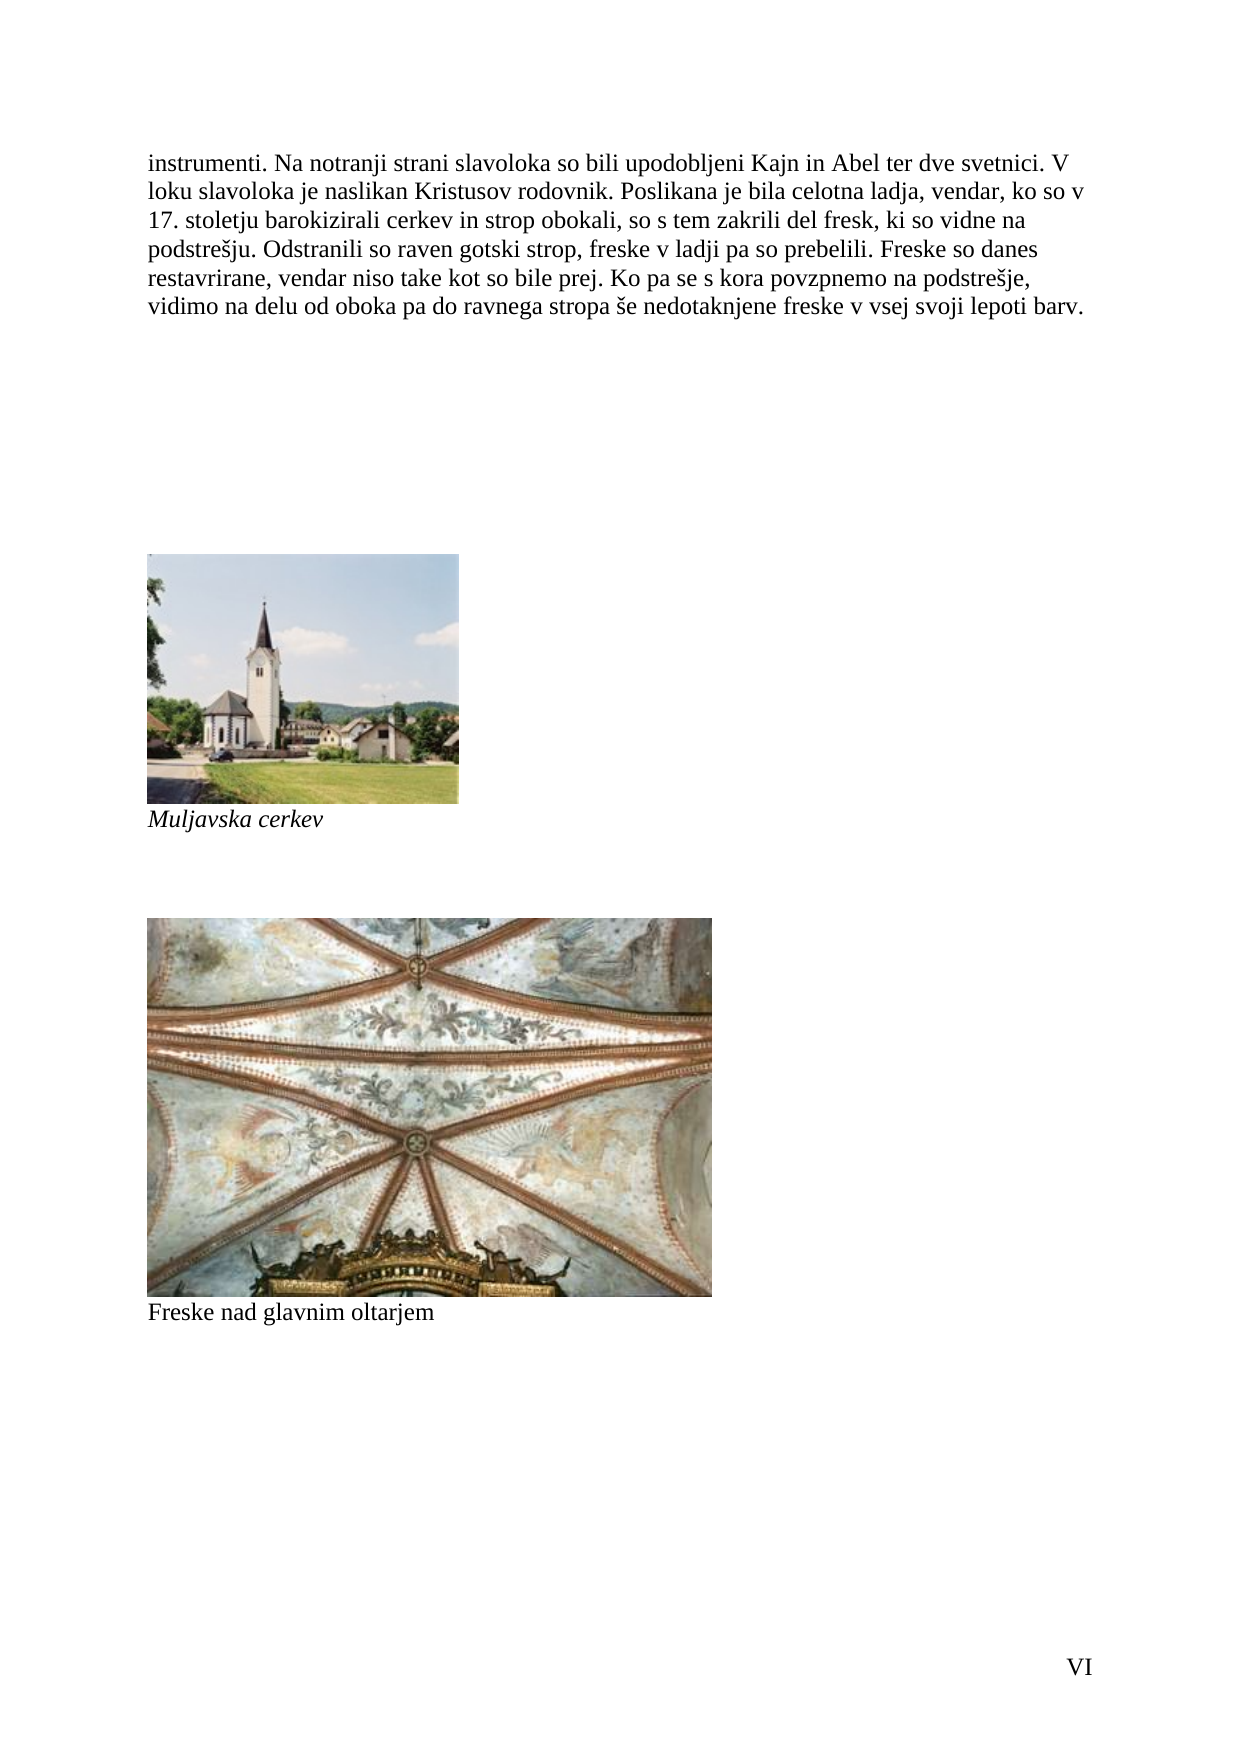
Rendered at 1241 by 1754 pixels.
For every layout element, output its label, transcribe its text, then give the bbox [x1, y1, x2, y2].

text Freske nad glavnim oltarjem [148, 1297, 1093, 1326]
text Muljavska cerkev [148, 804, 1093, 832]
picture [147, 554, 459, 804]
text instrumenti. Na notranji strani slavoloka so bili upodobljeni Kajn in Abel ter dve svetnici. V loku slavoloka je naslikan Kristusov rodovnik. Poslikana je bila celotna ladja, vendar, ko so v 17. stoletju barokizirali cerkev in strop obokali, so s tem zakrili del fresk, ki so vidne na podstrešju. Odstranili so raven gotski strop, freske v ladji pa so prebelili. Freske so danes restavrirane, vendar niso take kot so bile prej. Ko pa se s kora povzpnemo na podstrešje, vidimo na delu od oboka pa do ravnega stropa še nedotaknjene freske v vsej svoji lepoti barv. [148, 148, 1093, 320]
picture [147, 918, 712, 1297]
